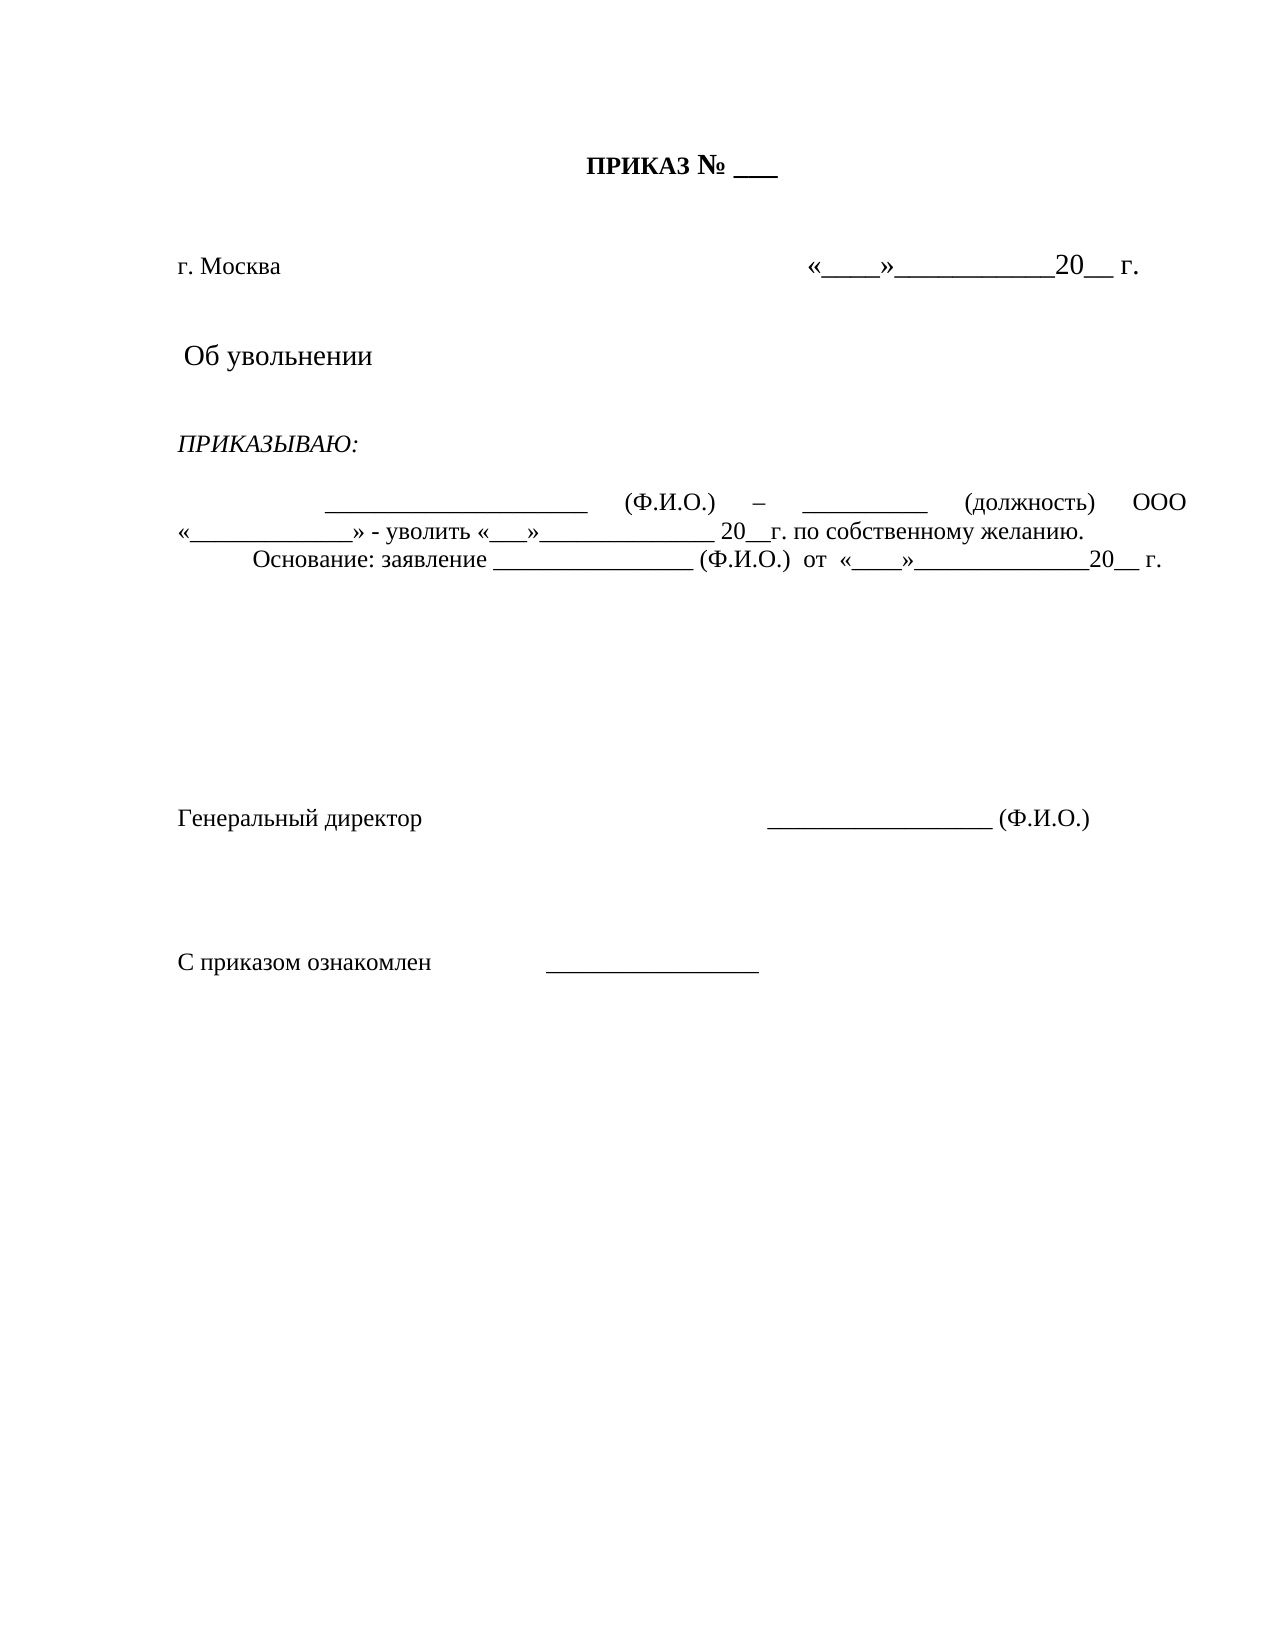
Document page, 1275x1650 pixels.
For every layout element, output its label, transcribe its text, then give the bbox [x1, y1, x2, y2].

text _____________________ (Ф.И.О.) – __________ (должность) ООО «_____________» - уволить «___»______________ 20__г. по собственному желанию. [177, 487, 1186, 544]
text ПРИКАЗ № ___ [177, 147, 1186, 180]
text ПРИКАЗЫВАЮ: [177, 429, 1186, 458]
text Об увольнении [177, 338, 1186, 372]
text г. Москва «____»___________20__ г. [177, 247, 1186, 281]
text Генеральный директор __________________ (Ф.И.О.) [177, 803, 1186, 832]
text Основание: заявление ________________ (Ф.И.О.) от «____»______________20__ г. [177, 544, 1186, 573]
text С приказом ознакомлен _________________ [177, 947, 1186, 976]
